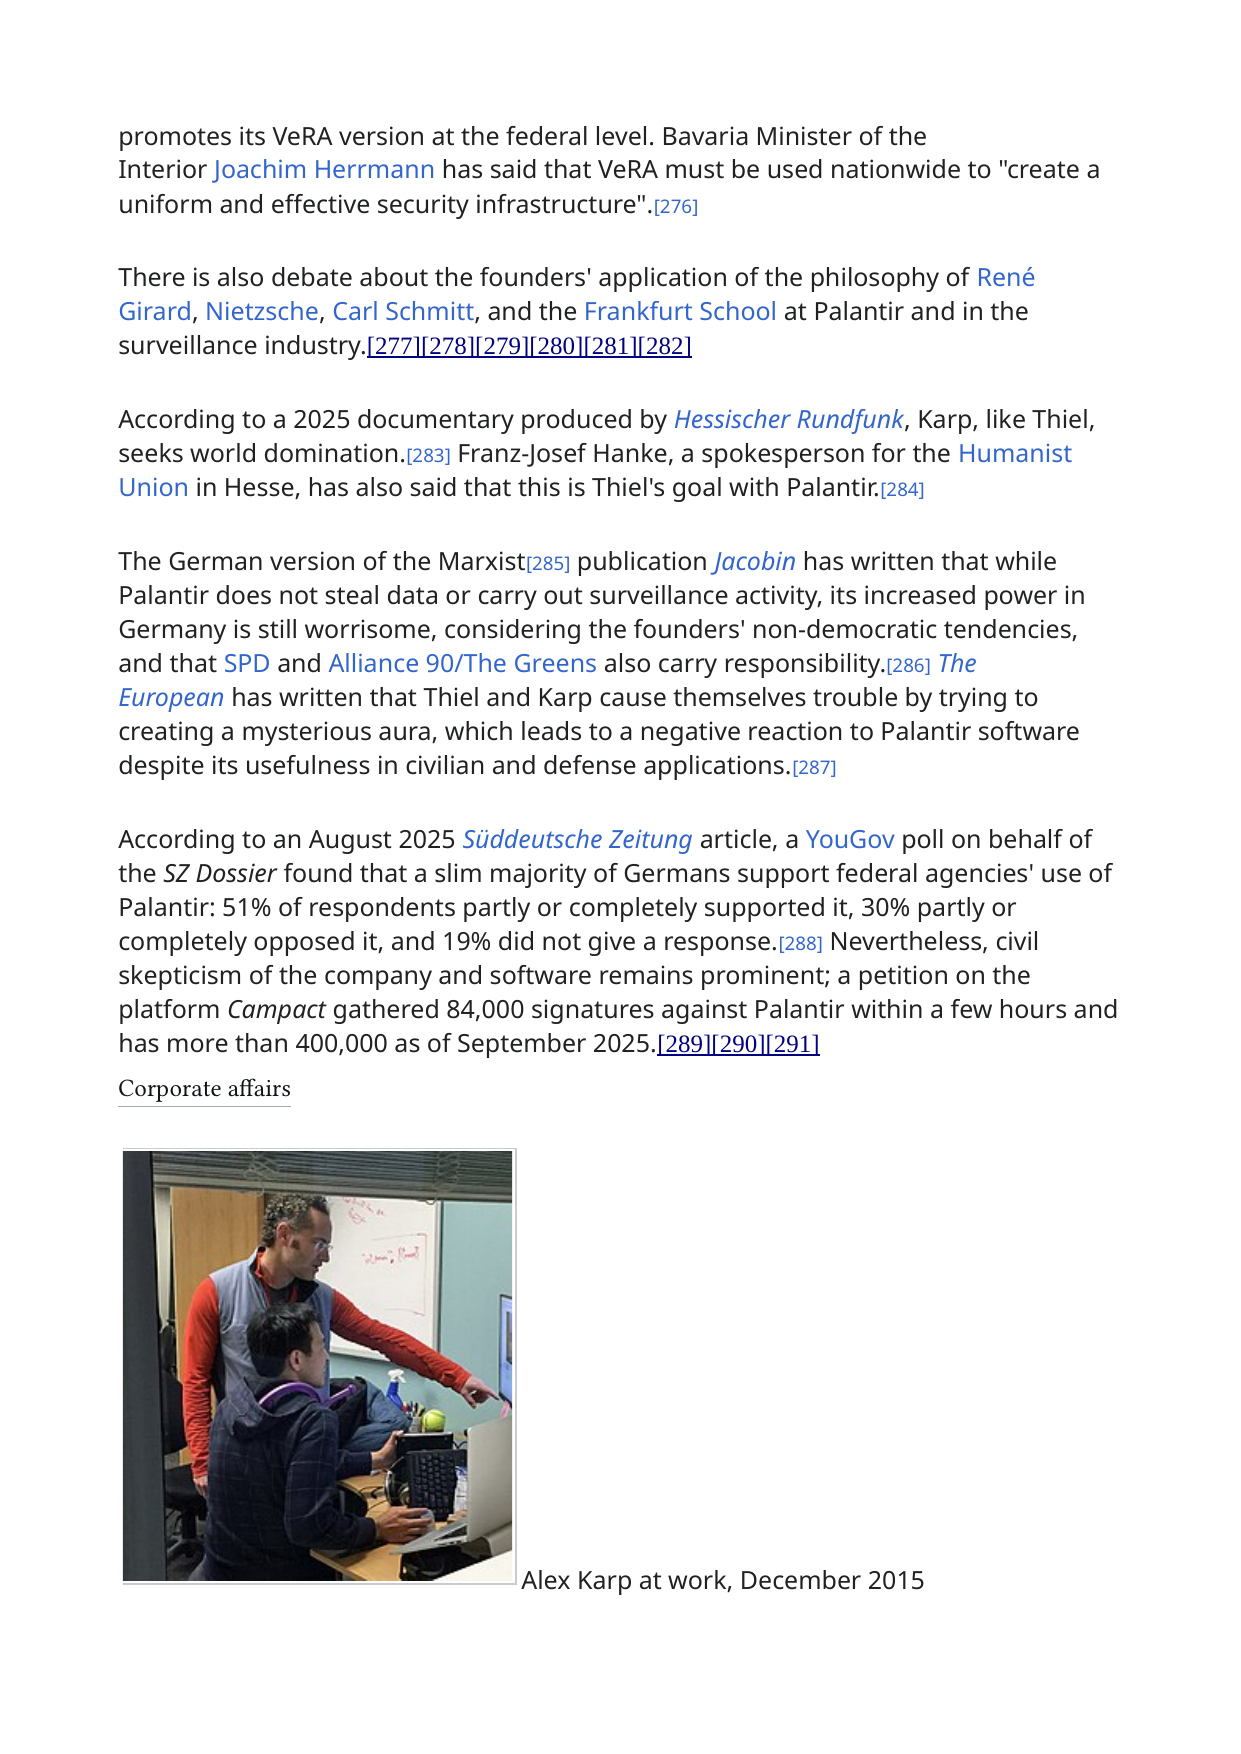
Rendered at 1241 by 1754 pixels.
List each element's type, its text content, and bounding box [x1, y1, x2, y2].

text promotes its VeRA version at the federal level. Bavaria Minister of the Interior Joachim Herrmann has said that VeRA must be used nationwide to "create a uniform and effective security infrastructure".[276] [118, 118, 1122, 220]
picture [122, 1151, 513, 1581]
text According to a 2025 documentary produced by Hessischer Rundfunk, Karp, like Thiel, seeks world domination.[283] Franz-Josef Hanke, a spokesperson for the Humanist Union in Hesse, has also said that this is Thiel's goal with Palantir.[284] [118, 402, 1122, 504]
text There is also debate about the founders' application of the philosophy of René Girard, Nietzsche, Carl Schmitt, and the Frankfurt School at Palantir and in the surveillance industry.[277][278][279][280][281][282] [118, 260, 1122, 362]
text The German version of the Marxist[285] publication Jacobin has written that while Palantir does not steal data or carry out surveillance activity, its increased power in Germany is still worrisome, considering the founders' non-democratic tendencies, and that SPD and Alliance 90/The Greens also carry responsibility.[286] The European has written that Thiel and Karp cause themselves trouble by trying to creating a mysterious aura, which leads to a negative reaction to Palantir software despite its usefulness in civilian and defense applications.[287] [118, 543, 1122, 782]
subtitle Corporate affairs [118, 1074, 1122, 1106]
text According to an August 2025 Süddeutsche Zeitung article, a YouGov poll on behalf of the SZ Dossier found that a slim majority of Germans support federal agencies' use of Palantir: 51% of respondents partly or completely supported it, 30% partly or completely opposed it, and 19% did not give a response.[288] Nevertheless, civil skepticism of the company and software remains prominent; a petition on the platform Campact gathered 84,000 signatures against Palantir within a few hours and has more than 400,000 as of September 2025.[289][290][291] [118, 821, 1122, 1060]
text Alex Karp at work, December 2015 [118, 1143, 1122, 1597]
